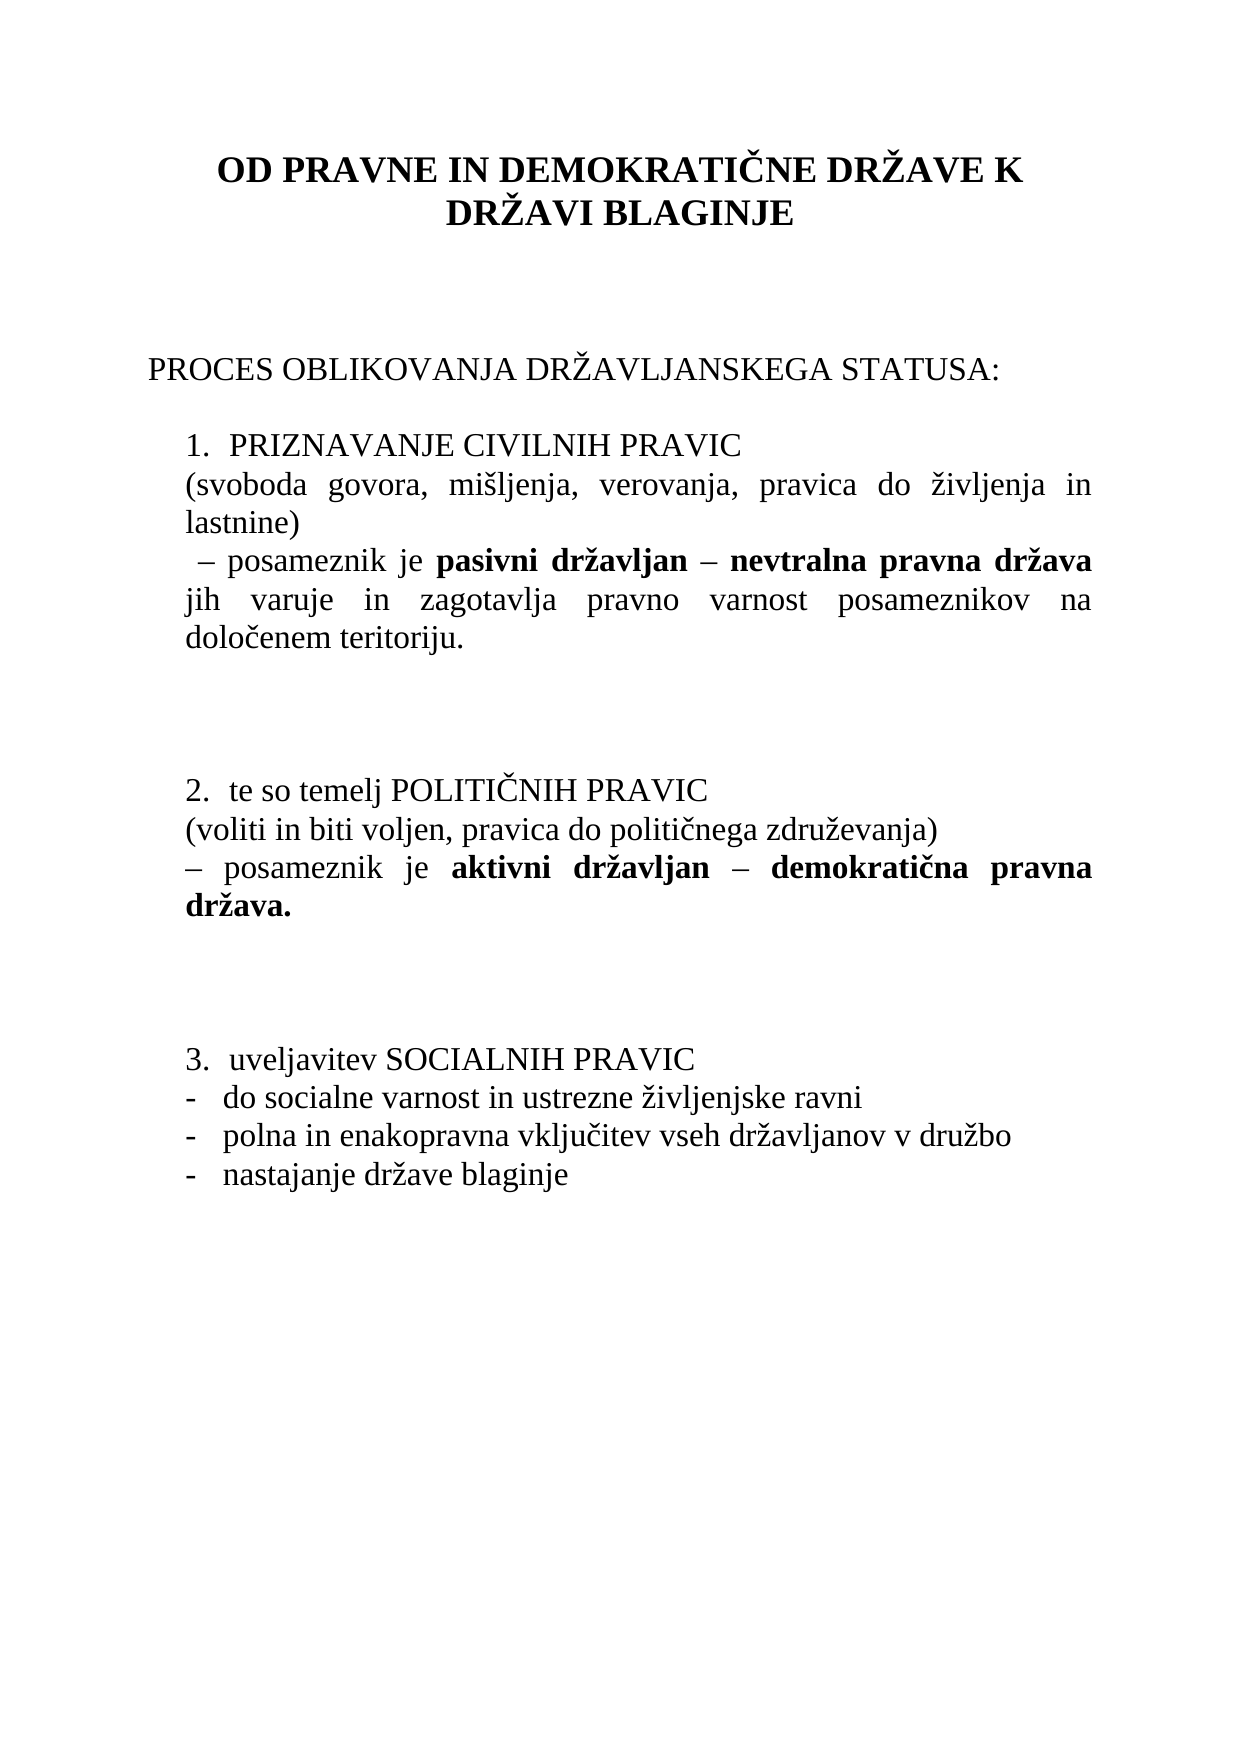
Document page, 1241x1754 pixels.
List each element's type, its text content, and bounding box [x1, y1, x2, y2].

list te so temelj POLITIČNIH PRAVIC [185, 771, 1093, 809]
list PRIZNAVANJE CIVILNIH PRAVIC [185, 426, 1093, 464]
list uveljavitev SOCIALNIH PRAVIC [185, 1039, 1093, 1077]
text (svoboda govora, mišljenja, verovanja, pravica do življenja in lastnine) [185, 464, 1093, 541]
list polna in enakopravna vključitev vseh državljanov v družbo [185, 1116, 1093, 1154]
text OD PRAVNE IN DEMOKRATIČNE DRŽAVE K DRŽAVI BLAGINJE [148, 148, 1093, 234]
text – posameznik je aktivni državljan – demokratična pravna država. [185, 847, 1093, 924]
list do socialne varnost in ustrezne življenjske ravni [185, 1077, 1093, 1116]
list nastajanje države blaginje [185, 1154, 1093, 1192]
text (voliti in biti voljen, pravica do političnega združevanja) [185, 809, 1093, 847]
text – posameznik je pasivni državljan – nevtralna pravna država jih varuje in zagotavlja pravno varnost posameznikov na določenem teritoriju. [185, 541, 1093, 656]
text PROCES OBLIKOVANJA DRŽAVLJANSKEGA STATUSA: [148, 349, 1093, 387]
